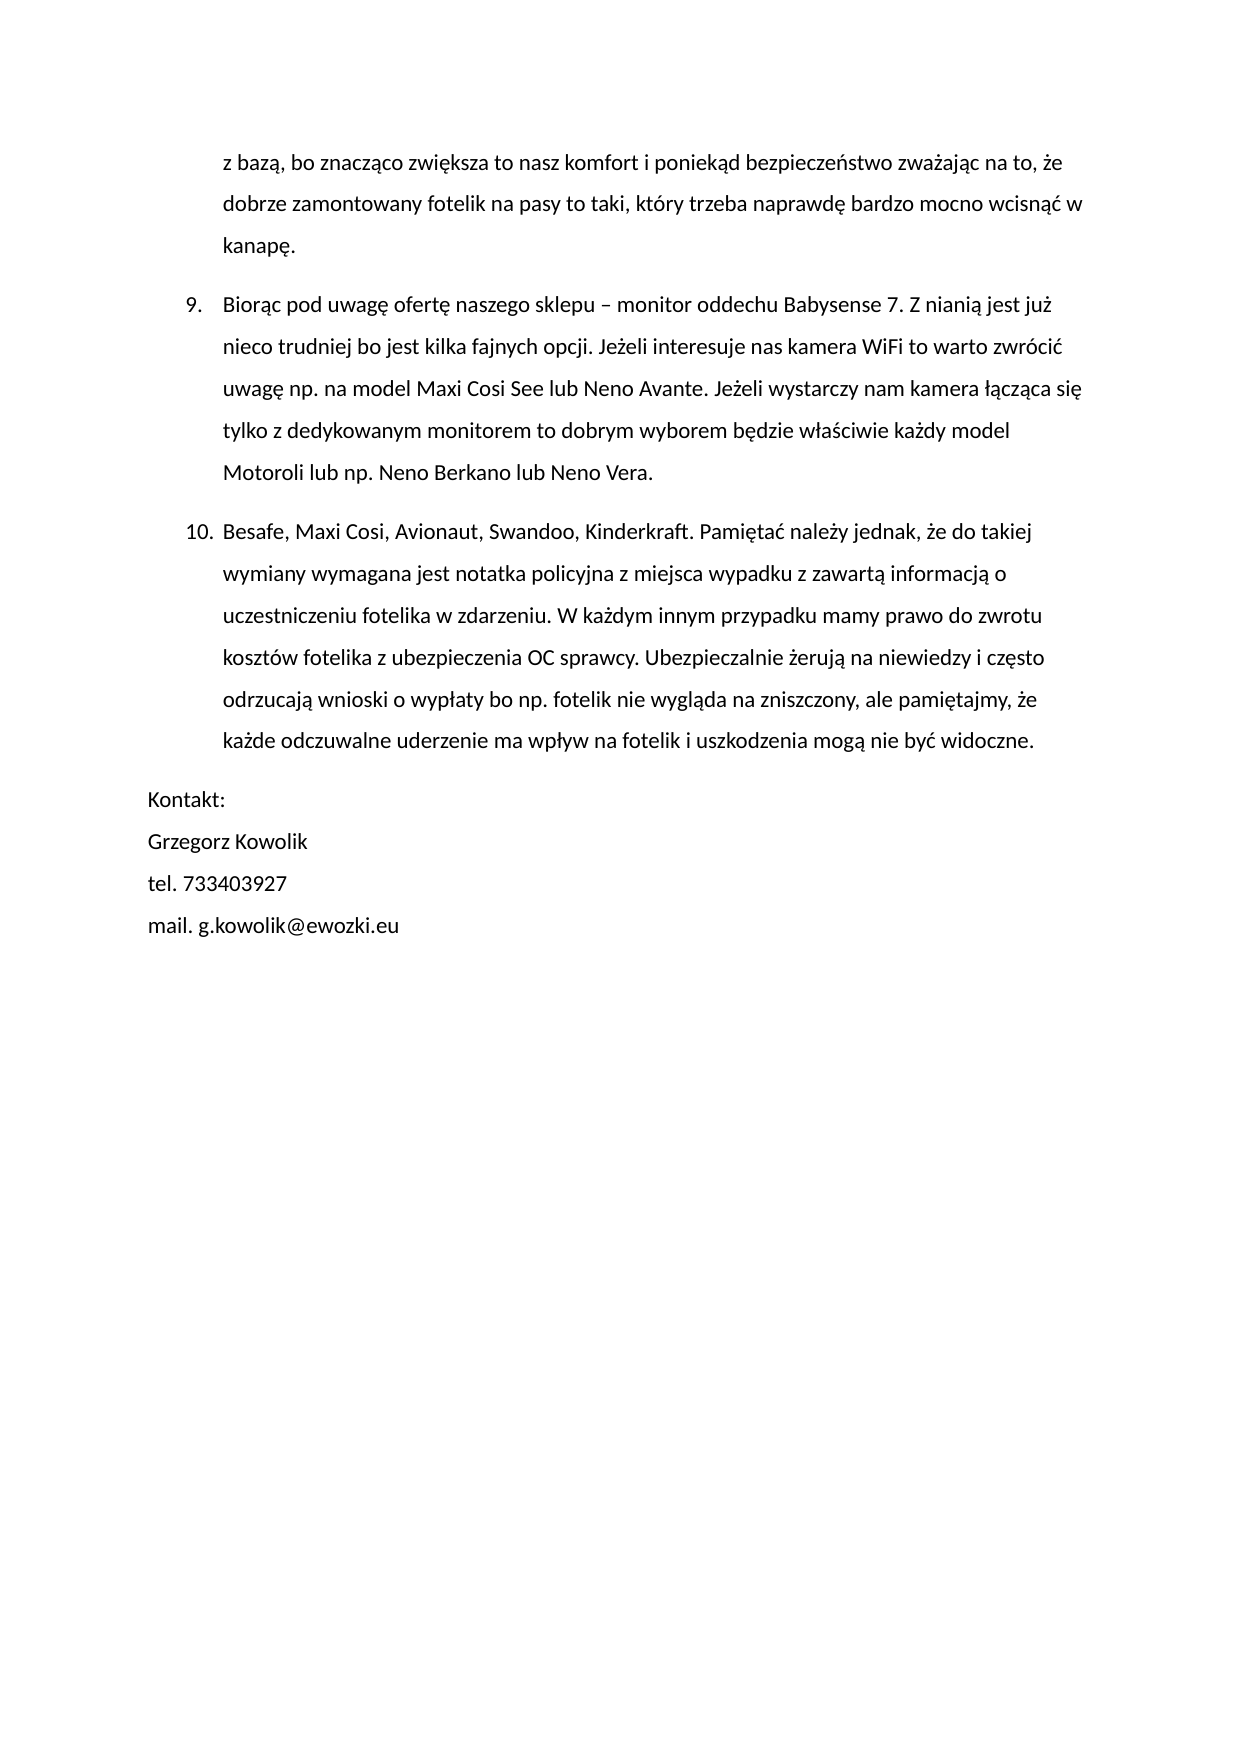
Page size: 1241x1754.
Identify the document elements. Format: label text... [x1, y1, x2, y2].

list Biorąc pod uwagę ofertę naszego sklepu – monitor oddechu Babysense 7. Z nianią jest już nieco trudniej bo jest kilka fajnych opcji. Jeżeli interesuje nas kamera WiFi to warto zwrócić uwagę np. na model Maxi Cosi See lub Neno Avante. Jeżeli wystarczy nam kamera łącząca się tylko z dedykowanym monitorem to dobrym wyborem będzie właściwie każdy model Motoroli lub np. Neno Berkano lub Neno Vera. [185, 290, 1093, 486]
list Besafe, Maxi Cosi, Avionaut, Swandoo, Kinderkraft. Pamiętać należy jednak, że do takiej wymiany wymagana jest notatka policyjna z miejsca wypadku z zawartą informacją o uczestniczeniu fotelika w zdarzeniu. W każdym innym przypadku mamy prawo do zwrotu kosztów fotelika z ubezpieczenia OC sprawcy. Ubezpieczalnie żerują na niewiedzy i często odrzucają wnioski o wypłaty bo np. fotelik nie wygląda na zniszczony, ale pamiętajmy, że każde odczuwalne uderzenie ma wpływ na fotelik i uszkodzenia mogą nie być widoczne. [185, 517, 1093, 755]
list z bazą, bo znacząco zwiększa to nasz komfort i poniekąd bezpieczeństwo zważając na to, że dobrze zamontowany fotelik na pasy to taki, który trzeba naprawdę bardzo mocno wcisnąć w kanapę. [185, 148, 1093, 259]
text Kontakt: Grzegorz Kowolik tel. 733403927 mail. g.kowolik@ewozki.eu [148, 785, 1093, 939]
